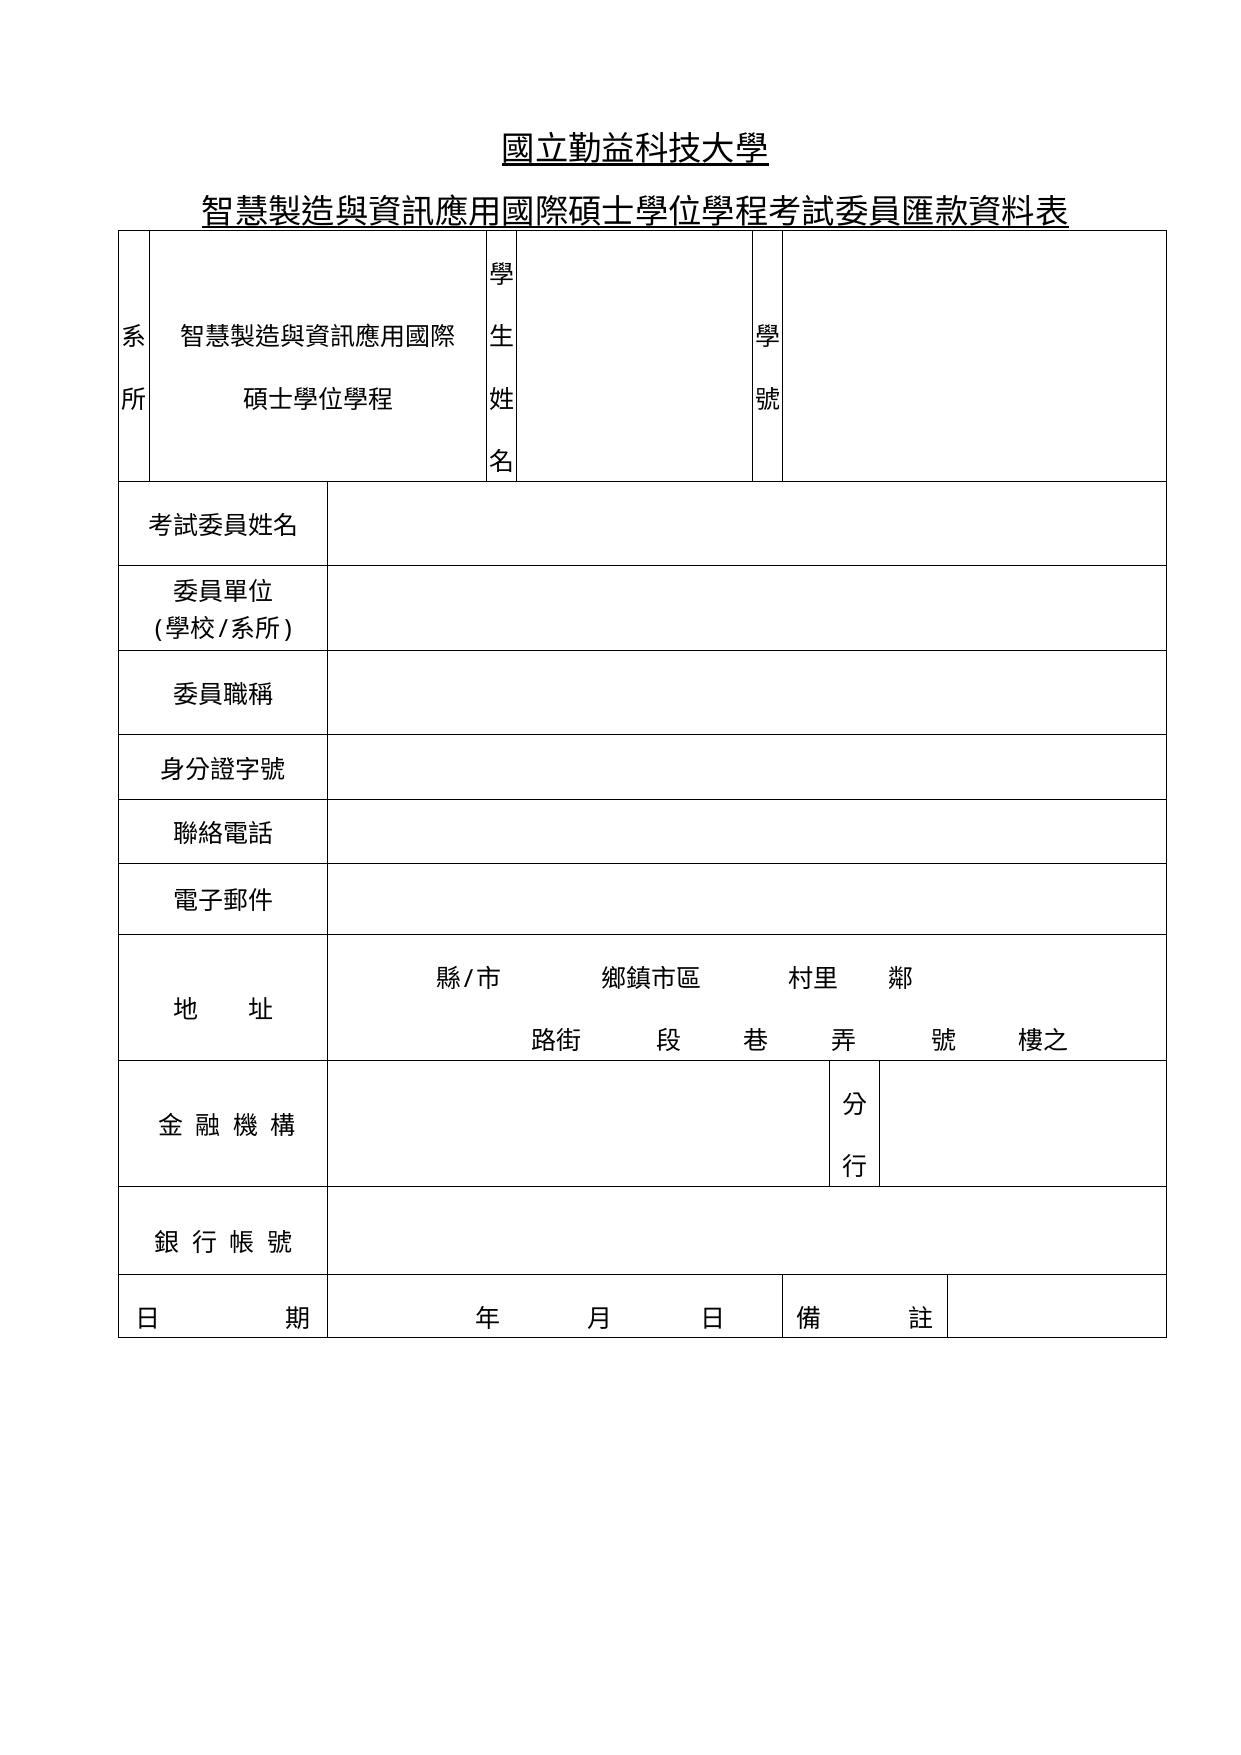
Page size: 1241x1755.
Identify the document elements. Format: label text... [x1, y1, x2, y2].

table_cell 金 融 機 構 [119, 1061, 327, 1186]
table_cell 分 行 [830, 1061, 879, 1186]
table_header 智慧製造與資訊應用國際 碩士學位學程 [150, 231, 486, 481]
table_cell 備 註 [783, 1275, 947, 1337]
table_cell [328, 864, 1166, 934]
table_header 系所 [119, 231, 149, 481]
table_header [783, 231, 1166, 481]
table_cell [328, 1061, 829, 1186]
table_cell 身分證字號 [119, 735, 327, 799]
table_cell 日 期 [119, 1275, 327, 1337]
table_cell [948, 1275, 1166, 1337]
table_cell 縣/市 鄉鎮市區 村里 鄰 路街 段 巷 弄 號 樓之 [328, 935, 1166, 1060]
table_cell [328, 800, 1166, 862]
table_cell 年 月 日 [328, 1275, 782, 1337]
table_cell [328, 1187, 1166, 1274]
table_cell 地 址 [119, 935, 327, 1060]
table_cell [328, 482, 1166, 565]
text 智慧製造與資訊應用國際碩士學位學程考試委員匯款資料表 [118, 167, 1152, 229]
table_header 學生姓 名 [487, 231, 516, 481]
table_cell [880, 1061, 1166, 1186]
table_header [517, 231, 752, 481]
table_cell [328, 651, 1166, 734]
table_cell 聯絡電話 [119, 800, 327, 862]
table_cell [328, 566, 1166, 650]
table_cell 考試委員姓名 [119, 482, 327, 565]
table_cell 電子郵件 [119, 864, 327, 934]
table_cell [328, 735, 1166, 799]
table_cell 銀 行 帳 號 [119, 1187, 327, 1274]
table_header 學號 [753, 231, 782, 481]
table_cell 委員職稱 [119, 651, 327, 734]
table_cell 委員單位 (學校/系所) [119, 566, 327, 650]
text 國立勤益科技大學 [118, 104, 1152, 167]
